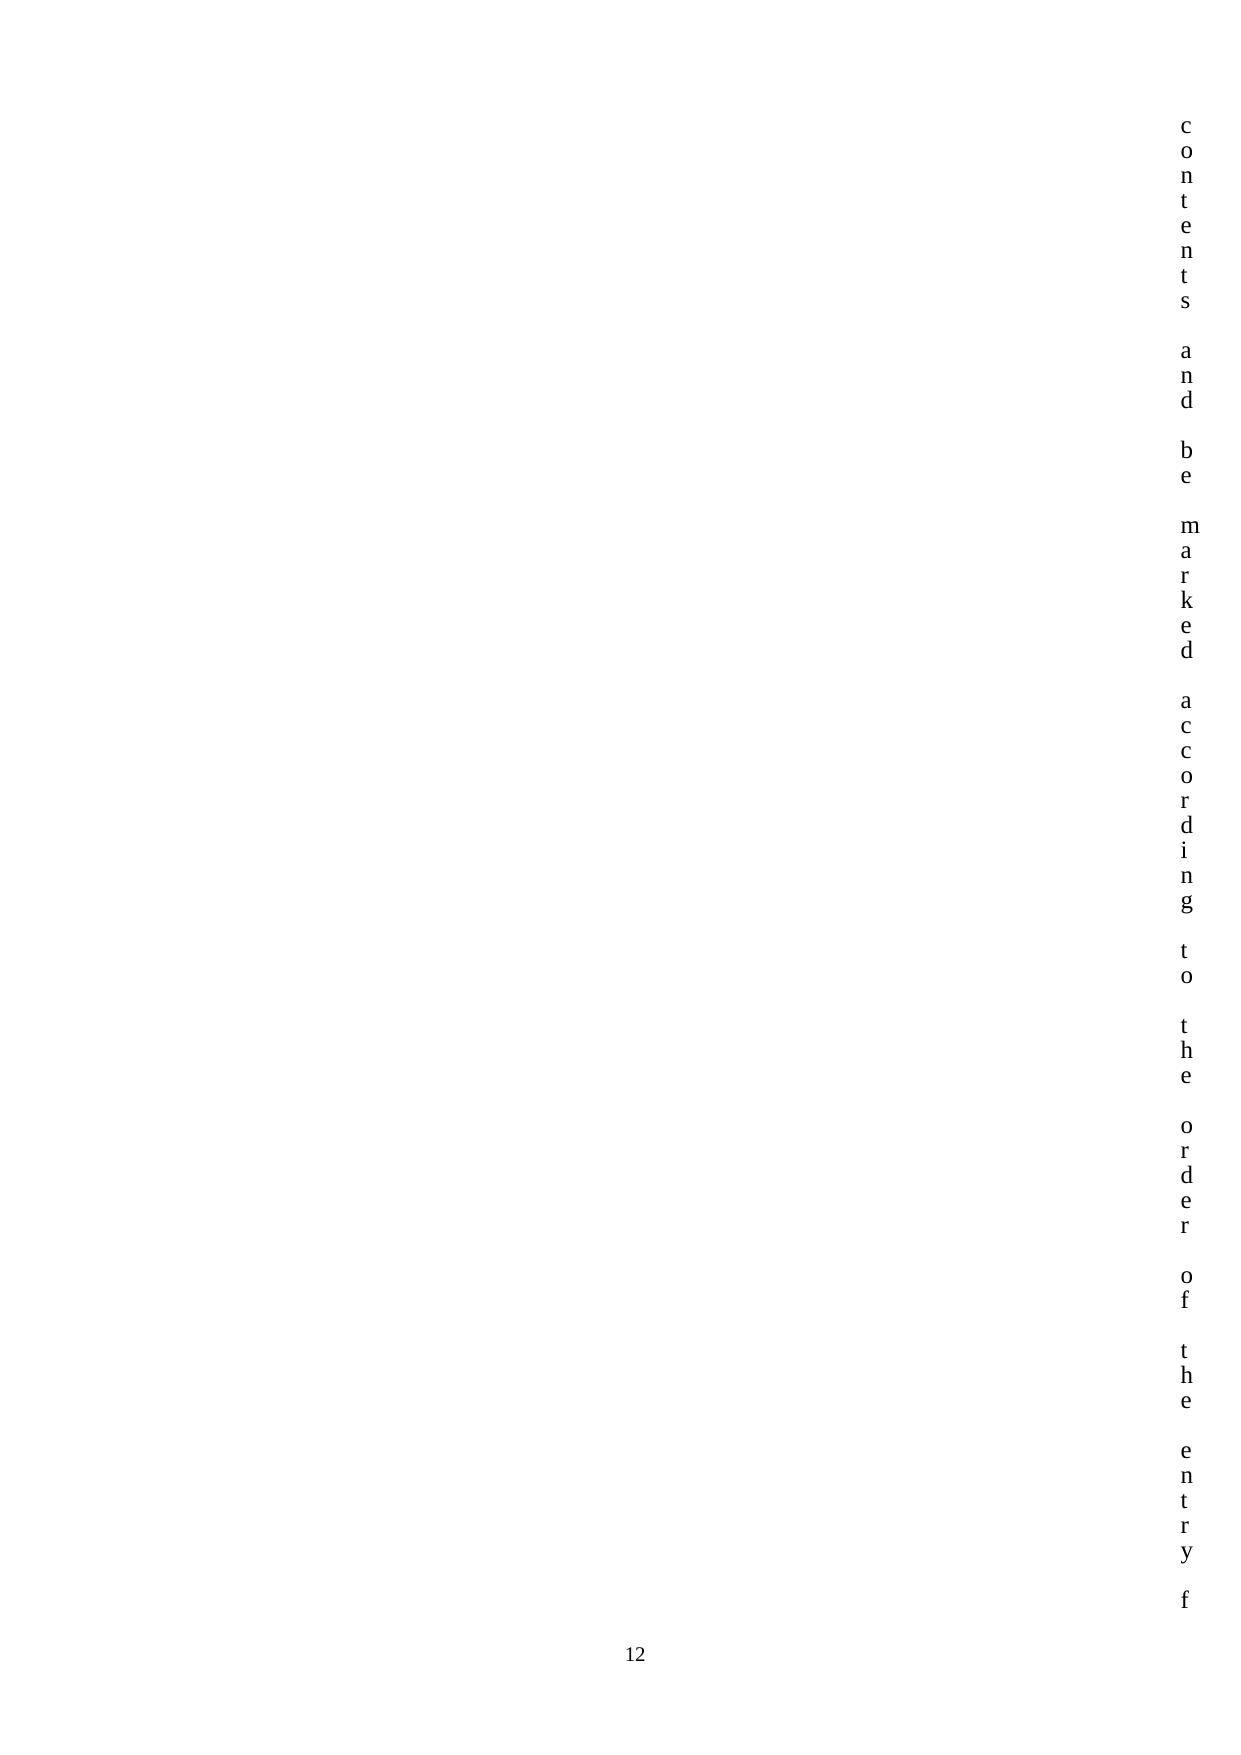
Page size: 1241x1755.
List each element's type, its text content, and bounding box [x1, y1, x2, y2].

list The entry amount should be proofed by the organization of the applicant. Please provide the receipts or certificates. The content must match the contents and be marked according to the order of the entry form. Release attach the documents. [1106, 89, 1186, 1614]
